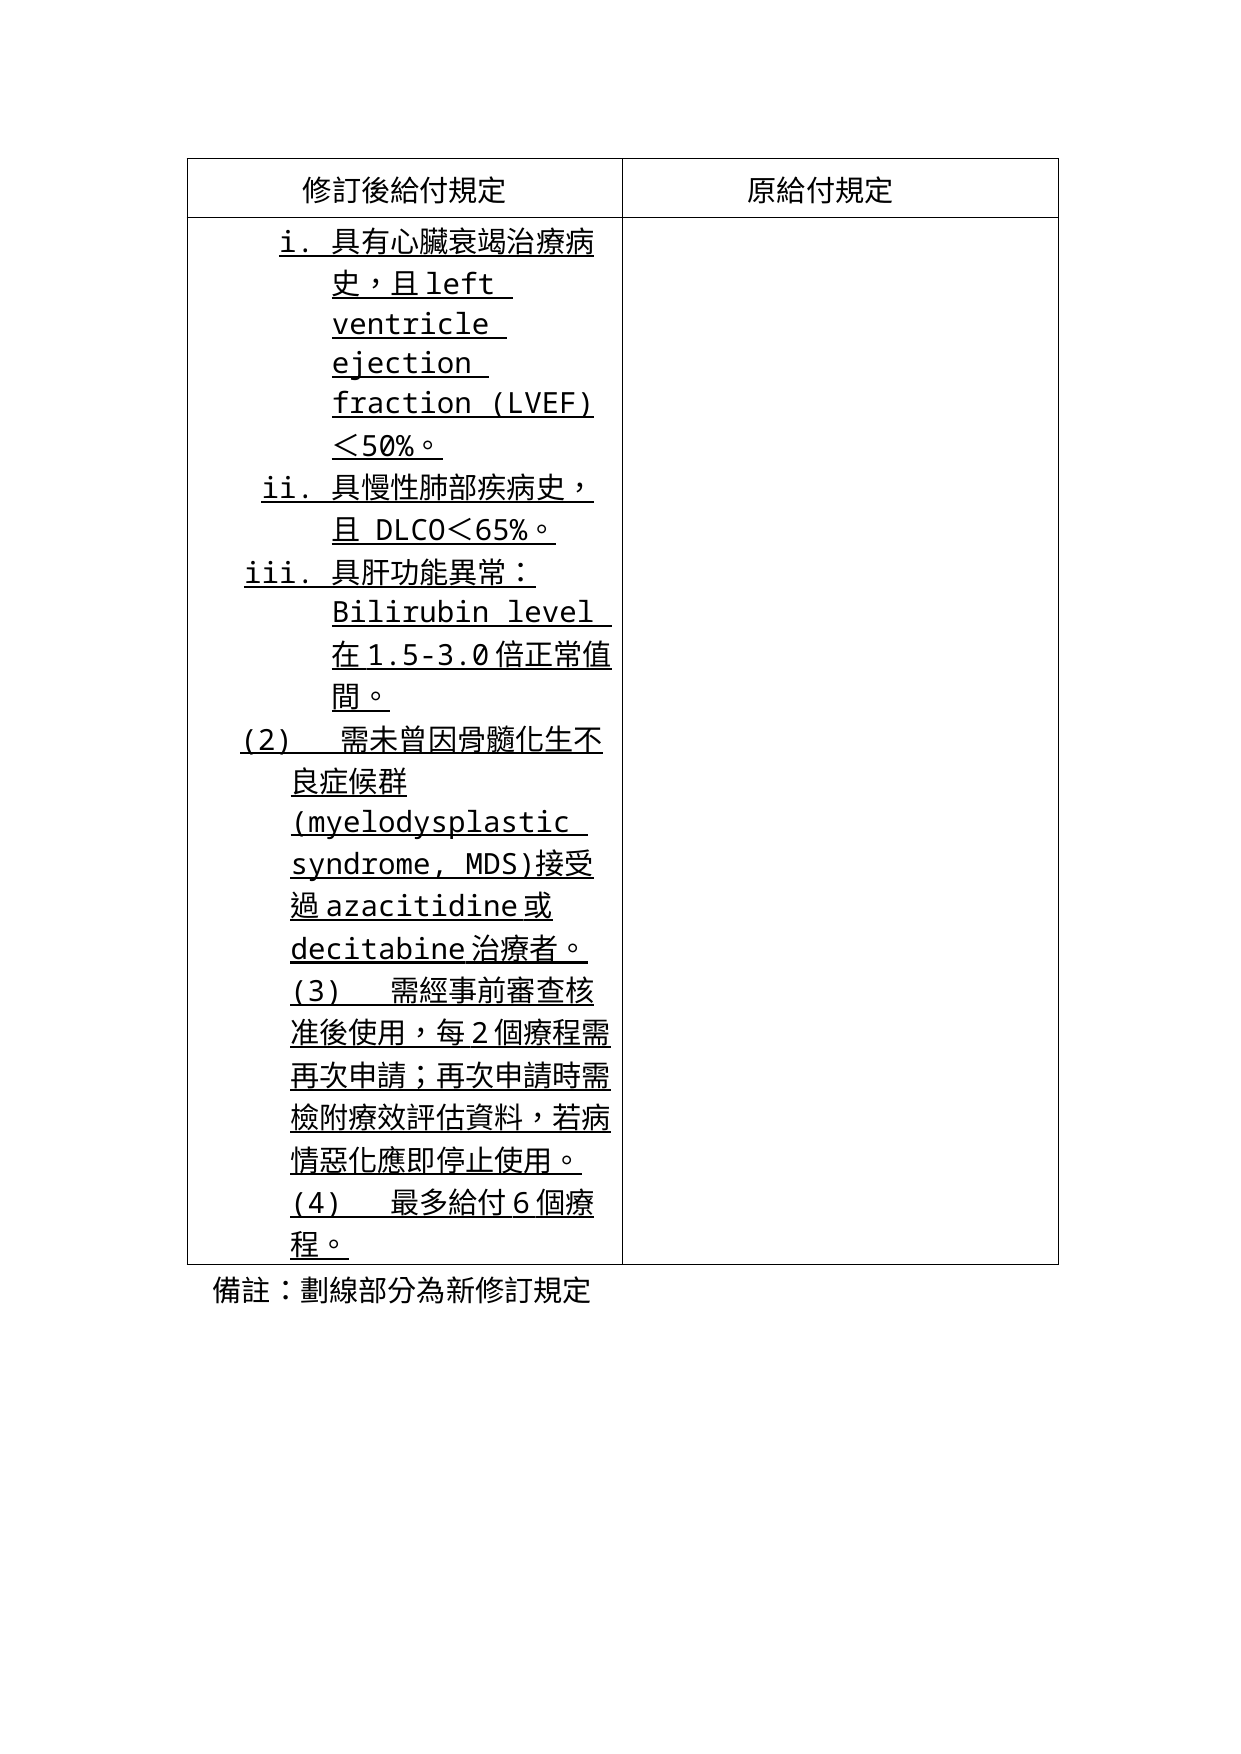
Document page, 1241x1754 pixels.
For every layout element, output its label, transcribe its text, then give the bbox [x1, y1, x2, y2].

table_header 修訂後給付規定 [188, 159, 622, 217]
table_cell 9.44.Azacitidine：（102/1/1、111/5/1、111/8/1、112/2/1、112/8/1、114/3/1、114/5/1、114/8/1） 9.44.1.Azacitidine 注射劑（如Vidaza）：（102/1/1、111/5/1、111/8/1、112/2/1、112/8/1、114/3/1、114/8/1） 骨髓增生不良症候群高危險性病患：頑固性貧血併有過量芽細胞（RA with excess blasts, RAEB）、轉變中的頑固性貧血併有過量芽細胞（RAEB in transformation, RAEB-T）、及慢性骨髓單核細胞性白血病（chronic myelomonocytic leukemia, CMMoL）。 (1)需經事前審查核准後使用，申請事前審查時必須確定病患無病情惡化至急性骨髓性白血病，即可繼續使用。 Ⅰ.第一次申請4個治療療程。 Ⅱ.第二次開始每3個療程申請一次。 (2)初次申請時需經事前審查核准後使用，續用不需再事前審查，惟病歷應留存確診之病理或影像診斷證明等報告，並記錄治療相關臨床資料。病患倘病情惡化至急性骨髓性白血病即應停藥。（111/8/1、112/2/1、112/8/1、114/3/1、114/8/1） (3)急性骨髓性白血病之定義：骨髓芽細胞（myeloblast）大於30%。 (4)本藥品與decitabine僅能擇一使用，除因耐受性不良，不得互換。若因無法耐受decitabine而轉換至本藥品時需事前申請。使用本藥品無效後，不得再申請decitabine。（111/5/1） Azacitidine(除Winduza及Azacitidine Lyophilized Inj 100mg"GBC"以外)併用venetoclax，使用於無法接受高強度化學治療之初診斷急性骨髓性白血病(AML)病人。(114/8/1) 需具有下列I.或Ⅱ.的條件之一： 75歲以上。 18歲以上但未滿75歲時，需ECOG performance status為 2 或 3，且符合下列任一條件者： 具有心臟衰竭治療病史，且left ventricle ejection fraction (LVEF)＜50%。 具慢性肺部疾病史，且 DLCO＜65%。 具肝功能異常：Bilirubin level 在1.5-3.0倍正常值間。 需未曾因骨髓化生不良症候群(myelodysplastic syndrome, MDS)接受過azacitidine或decitabine治療者。 需經事前審查核准後使用，每2個療程需再次申請；再次申請時需檢附療效評估資料，若病情惡化應即停止使用。 最多給付6個療程。 [188, 218, 622, 1264]
table_cell [623, 218, 1058, 1264]
table_header 原給付規定 [623, 159, 1058, 217]
text 備註：劃線部分為新修訂規定 [212, 1265, 1053, 1311]
